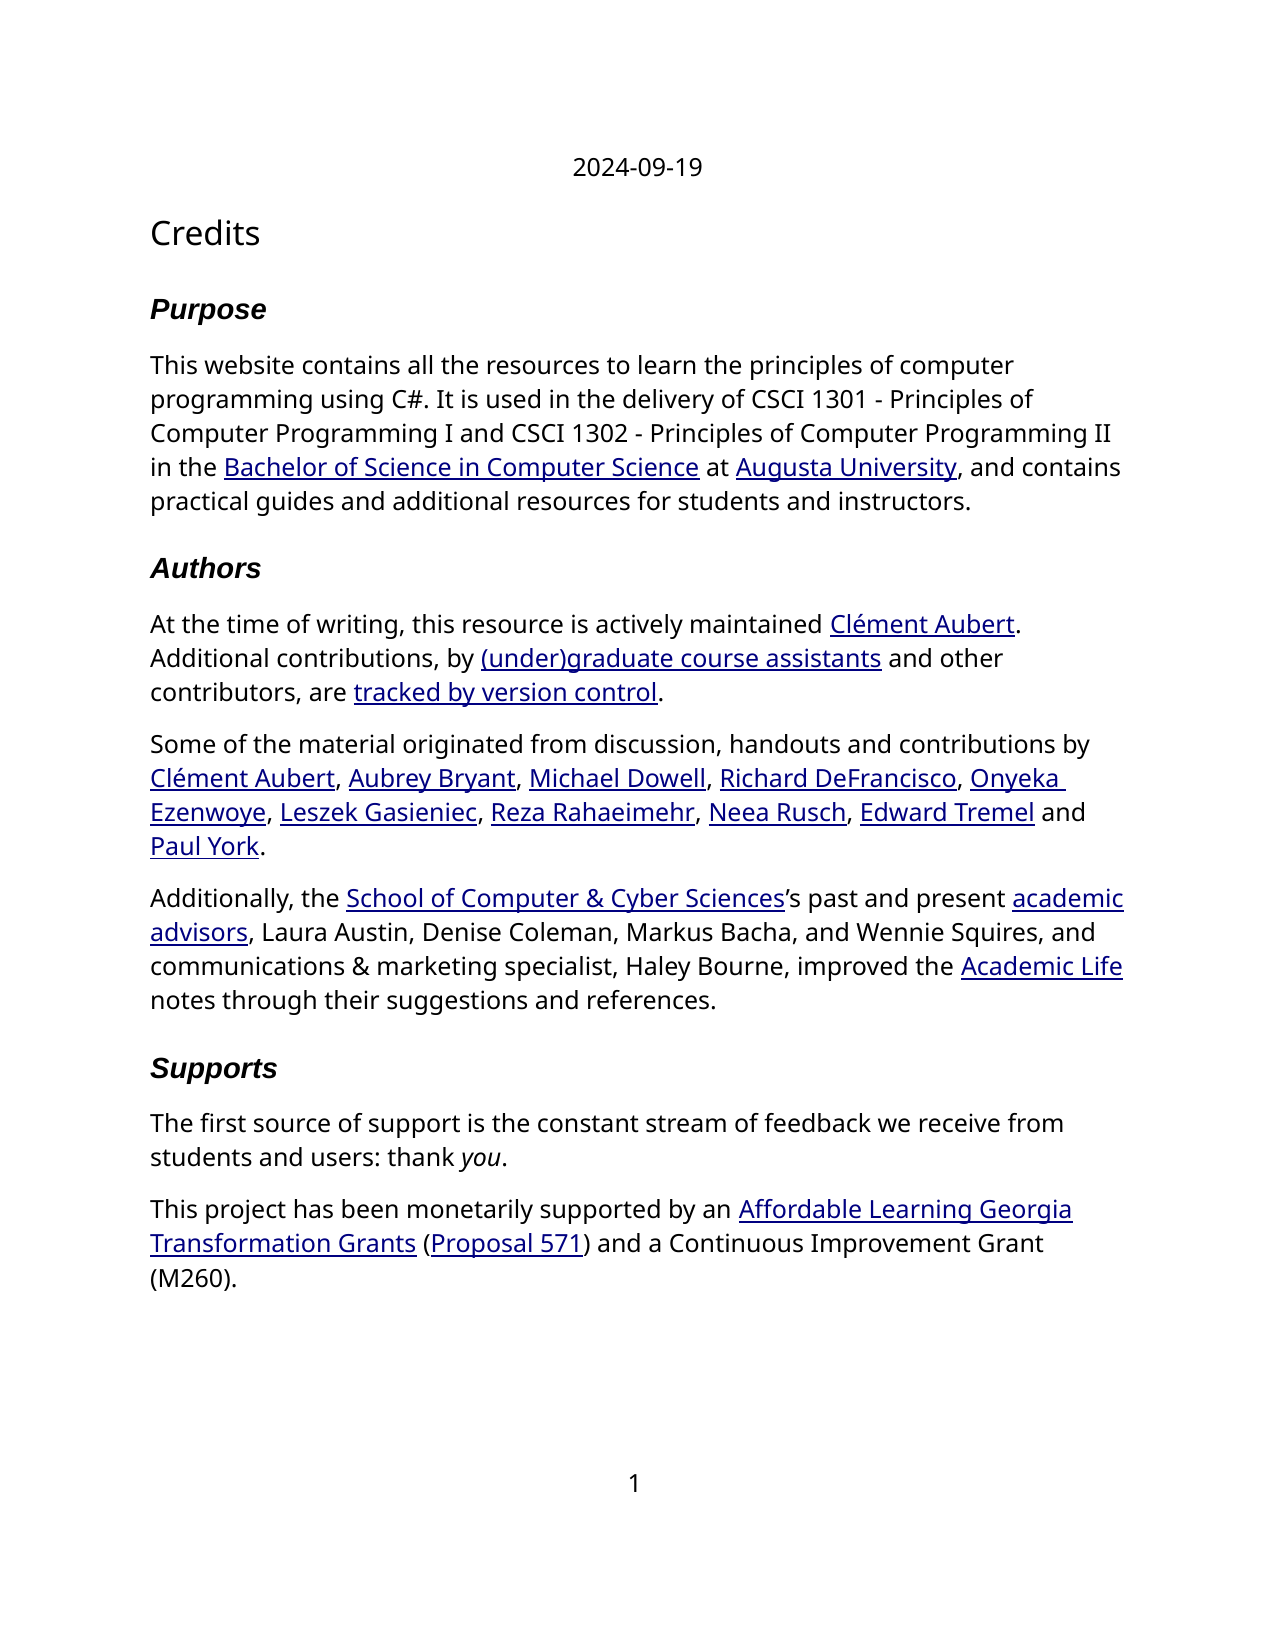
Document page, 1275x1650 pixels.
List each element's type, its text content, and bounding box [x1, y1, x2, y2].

text At the time of writing, this resource is actively maintained Clément Aubert. Additional contributions, by (under)graduate course assistants and other contributors, are tracked by version control. [150, 607, 1125, 709]
text The first source of support is the constant stream of feedback we receive from students and users: thank you. [150, 1106, 1125, 1174]
text This website contains all the resources to learn the principles of computer programming using C#. It is used in the delivery of CSCI 1301 - Principles of Computer Programming I and CSCI 1302 - Principles of Computer Programming II in the Bachelor of Science in Computer Science at Augusta University, and contains practical guides and additional resources for students and instructors. [150, 347, 1125, 518]
subtitle Supports [150, 1051, 1125, 1084]
subtitle Credits [150, 209, 1125, 255]
text Some of the material originated from discussion, handouts and contributions by Clément Aubert, Aubrey Bryant, Michael Dowell, Richard DeFrancisco, Onyeka Ezenwoye, Leszek Gasieniec, Reza Rahaeimehr, Neea Rusch, Edward Tremel and Paul York. [150, 727, 1125, 863]
text 2024-09-19 [150, 150, 1125, 184]
text This project has been monetarily supported by an Affordable Learning Georgia Transformation Grants (Proposal 571) and a Continuous Improvement Grant (M260). [150, 1192, 1125, 1294]
subtitle Purpose [150, 292, 1125, 326]
subtitle Authors [150, 552, 1125, 585]
text Additionally, the School of Computer & Cyber Sciences’s past and present academic advisors, Laura Austin, Denise Coleman, Markus Bacha, and Wennie Squires, and communications & marketing specialist, Haley Bourne, improved the Academic Life notes through their suggestions and references. [150, 881, 1125, 1017]
